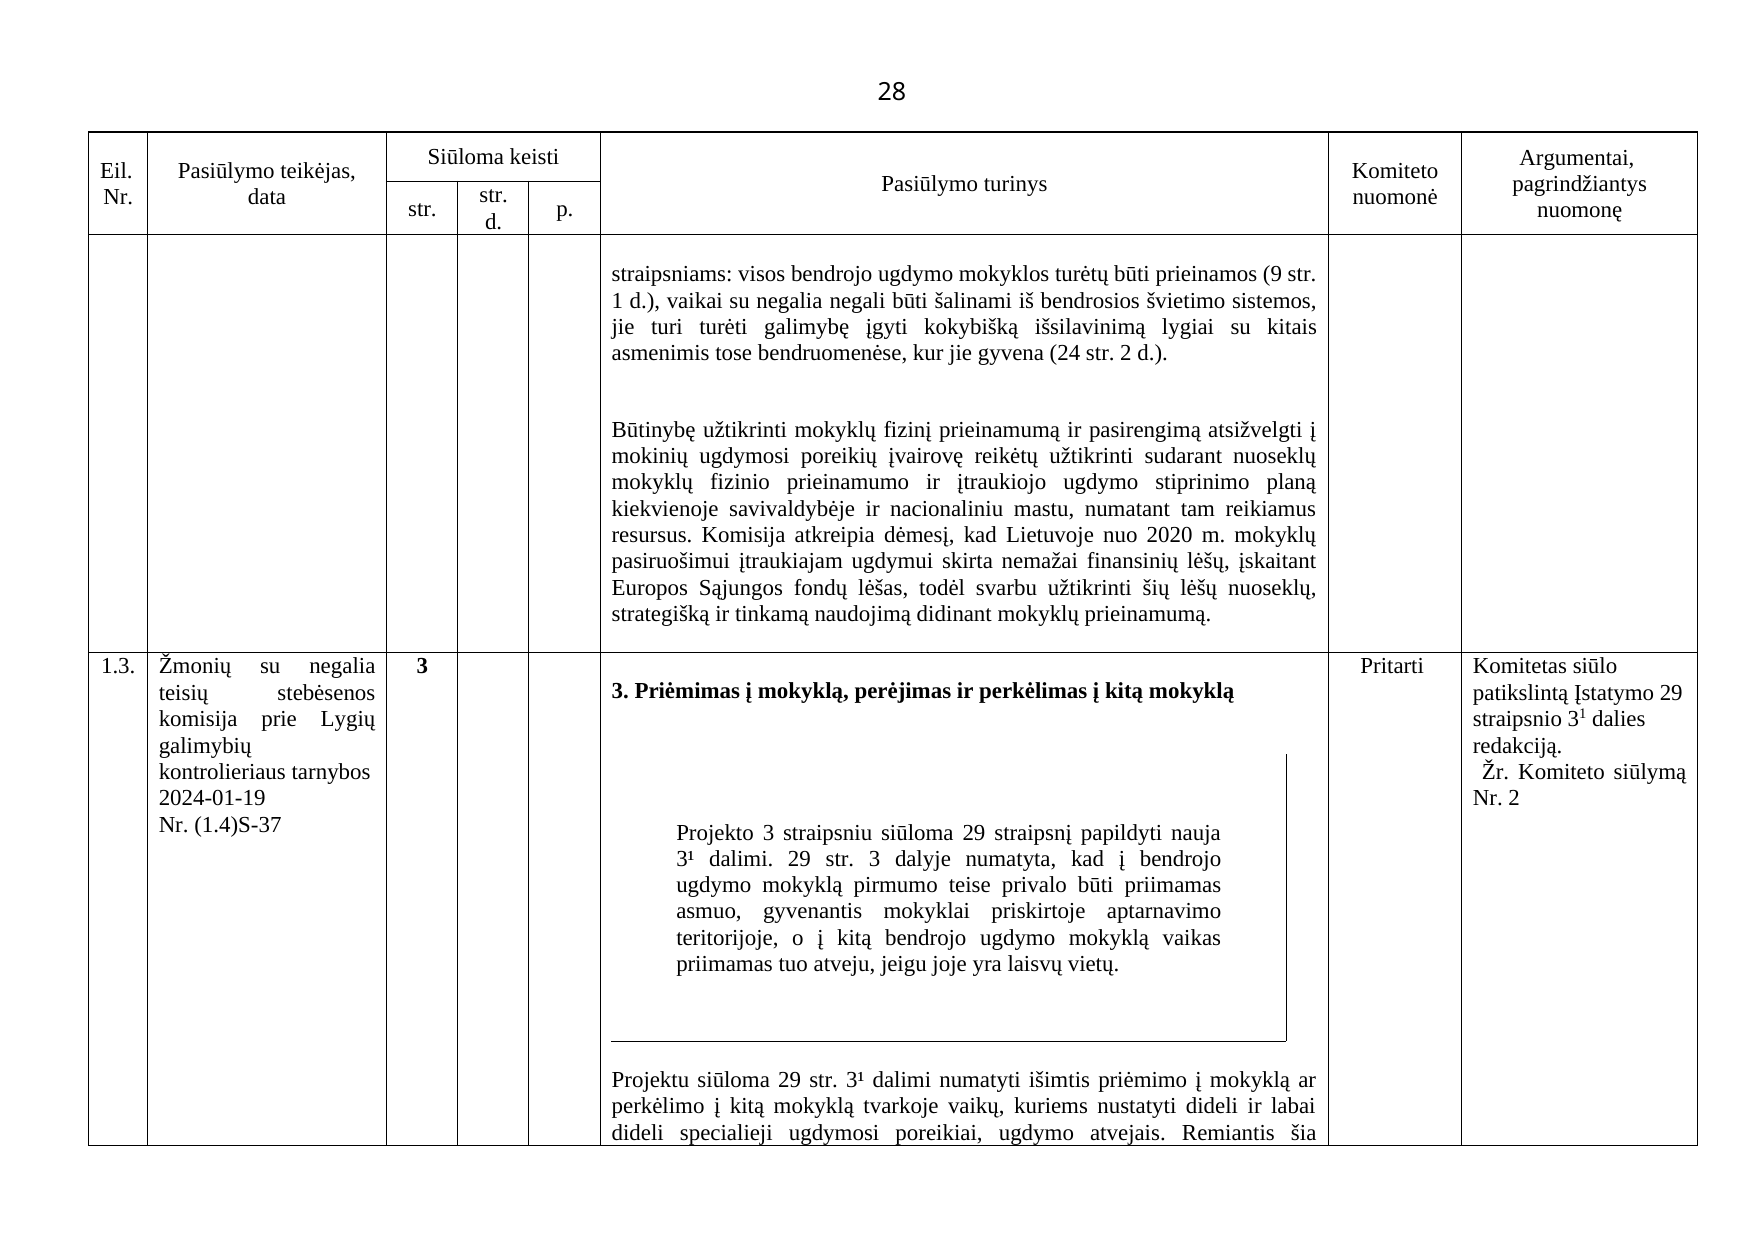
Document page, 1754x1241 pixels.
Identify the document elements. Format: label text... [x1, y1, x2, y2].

table_header Argumentai, pagrindžiantys nuomonę [1462, 133, 1697, 234]
table_cell str. [387, 182, 457, 234]
table_cell straipsniams: visos bendrojo ugdymo mokyklos turėtų būti prieinamos (9 str. 1 d.), vaikai su negalia negali būti šalinami iš bendrosios švietimo sistemos, jie turi turėti galimybę įgyti kokybišką išsilavinimą lygiai su kitais asmenimis tose bendruomenėse, kur jie gyvena (24 str. 2 d.). Būtinybę užtikrinti mokyklų fizinį prieinamumą ir pasirengimą atsižvelgti į mokinių ugdymosi poreikių įvairovę reikėtų užtikrinti sudarant nuoseklų mokyklų fizinio prieinamumo ir įtraukiojo ugdymo stiprinimo planą kiekvienoje savivaldybėje ir nacionaliniu mastu, numatant tam reikiamus resursus. Komisija atkreipia dėmesį, kad Lietuvoje nuo 2020 m. mokyklų pasiruošimui įtraukiajam ugdymui skirta nemažai finansinių lėšų, įskaitant Europos Sąjungos fondų lėšas, todėl svarbu užtikrinti šių lėšų nuoseklų, strategišką ir tinkamą naudojimą didinant mokyklų prieinamumą. [601, 235, 1328, 652]
table_header Pasiūlymo turinys [601, 133, 1328, 234]
table_header Komiteto nuomonė [1329, 133, 1461, 234]
table_cell 1.3. [89, 653, 147, 1145]
table_cell str. d. [458, 182, 528, 234]
table_cell [529, 653, 600, 1145]
table_cell Komitetas siūlo patikslintą Įstatymo 29 straipsnio 31 dalies redakciją. Žr. Komiteto siūlymą Nr. 2 [1462, 653, 1697, 1145]
table_cell [148, 235, 386, 652]
table_cell Pritarti [1329, 653, 1461, 1145]
table_cell [387, 235, 457, 652]
table_cell [458, 653, 528, 1145]
table_cell [458, 235, 528, 652]
table_header Pasiūlymo teikėjas, data [148, 133, 386, 234]
table_header Siūloma keisti [387, 133, 600, 181]
table_cell p. [529, 182, 600, 234]
table_cell [1462, 235, 1697, 652]
table_cell [1329, 235, 1461, 652]
table_cell [89, 235, 147, 652]
table_cell 3 [387, 653, 457, 1145]
table_cell Žmonių su negalia teisių stebėsenos komisija prie Lygių galimybių kontrolieriaus tarnybos 2024-01-19 Nr. (1.4)S-37 [148, 653, 386, 1145]
table_cell 3. Priėmimas į mokyklą, perėjimas ir perkėlimas į kitą mokyklą Projekto 3 straipsniu siūloma 29 straipsnį papildyti nauja 3¹ dalimi. 29 str. 3 dalyje numatyta, kad į bendrojo ugdymo mokyklą pirmumo teise privalo būti priimamas asmuo, gyvenantis mokyklai priskirtoje aptarnavimo teritorijoje, o į kitą bendrojo ugdymo mokyklą vaikas priimamas tuo atveju, jeigu joje yra laisvų vietų. Projektu siūloma 29 str. 3¹ dalimi numatyti išimtis priėmimo į mokyklą ar perkėlimo į kitą mokyklą tvarkoje vaikų, kuriems nustatyti dideli ir labai dideli specialieji ugdymosi poreikiai, ugdymo atvejais. Remiantis šia [601, 653, 1328, 1145]
table_header Eil. Nr. [89, 133, 147, 234]
table_cell [529, 235, 600, 652]
